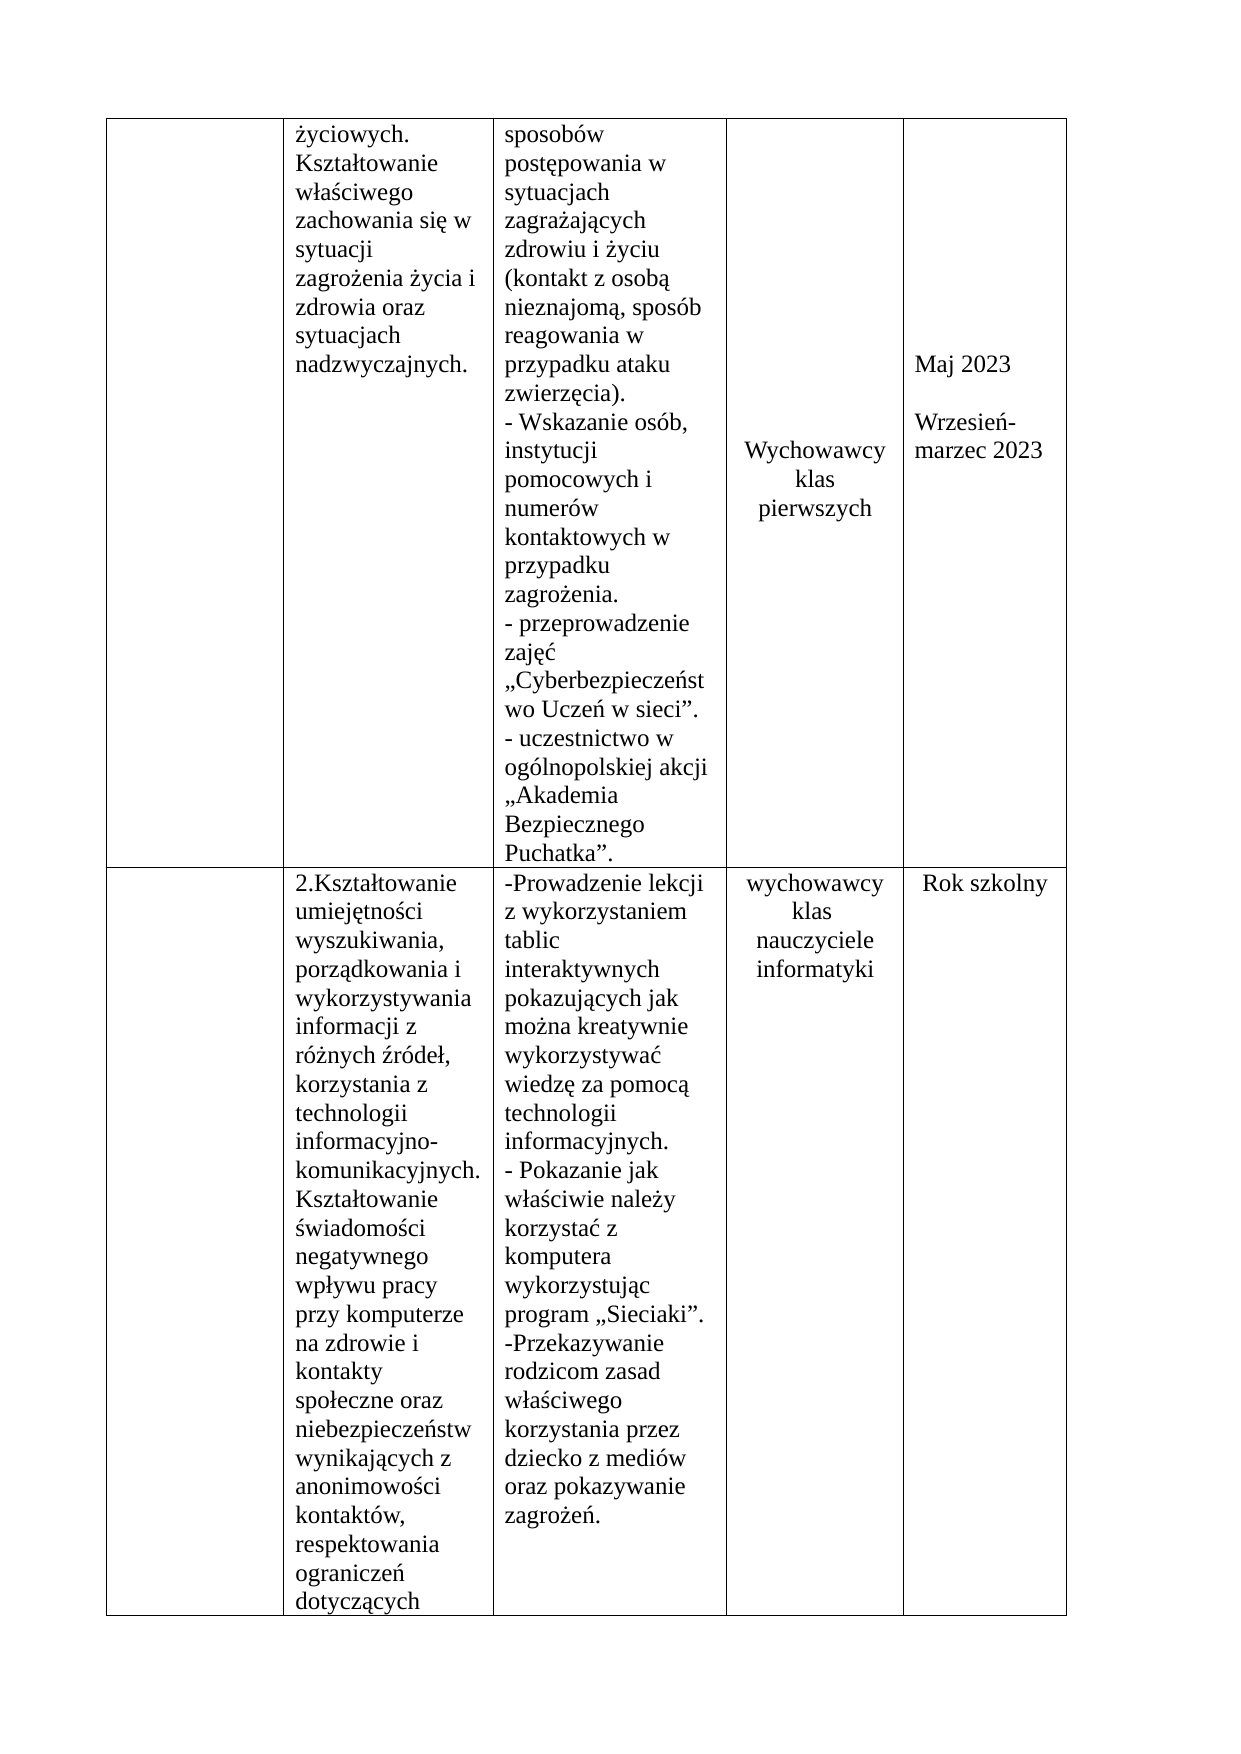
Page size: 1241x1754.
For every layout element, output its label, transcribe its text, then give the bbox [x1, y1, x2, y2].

table_cell 2.Kształtowanie umiejętności wyszukiwania, porządkowania i wykorzystywania informacji z różnych źródeł, korzystania z technologii informacyjno-komunikacyjnych. Kształtowanie świadomości negatywnego wpływu pracy przy komputerze na zdrowie i kontakty społeczne oraz niebezpieczeństw wynikających z anonimowości kontaktów, respektowania ograniczeń dotyczących [284, 868, 493, 1615]
table_cell [107, 119, 283, 867]
table_cell -Prowadzenie lekcji z wykorzystaniem tablic interaktywnych pokazujących jak można kreatywnie wykorzystywać wiedzę za pomocą technologii informacyjnych. - Pokazanie jak właściwie należy korzystać z komputera wykorzystując program „Sieciaki”. -Przekazywanie rodzicom zasad właściwego korzystania przez dziecko z mediów oraz pokazywanie zagrożeń. [494, 868, 726, 1615]
table_cell [107, 868, 283, 1615]
table_cell wychowawcy klas nauczyciele informatyki [727, 868, 903, 1615]
table_cell Maj 2023 Wrzesień-marzec 2023 [904, 119, 1066, 867]
table_cell Rok szkolny [904, 868, 1066, 1615]
table_cell życiowych. Kształtowanie właściwego zachowania się w sytuacji zagrożenia życia i zdrowia oraz sytuacjach nadzwyczajnych. [284, 119, 493, 867]
table_cell Wychowawcy klas pierwszych [727, 119, 903, 867]
table_cell sposobów postępowania w sytuacjach zagrażających zdrowiu i życiu (kontakt z osobą nieznajomą, sposób reagowania w przypadku ataku zwierzęcia). - Wskazanie osób, instytucji pomocowych i numerów kontaktowych w przypadku zagrożenia. - przeprowadzenie zajęć „Cyberbezpieczeństwo Uczeń w sieci”. - uczestnictwo w ogólnopolskiej akcji „Akademia Bezpiecznego Puchatka”. [494, 119, 726, 867]
